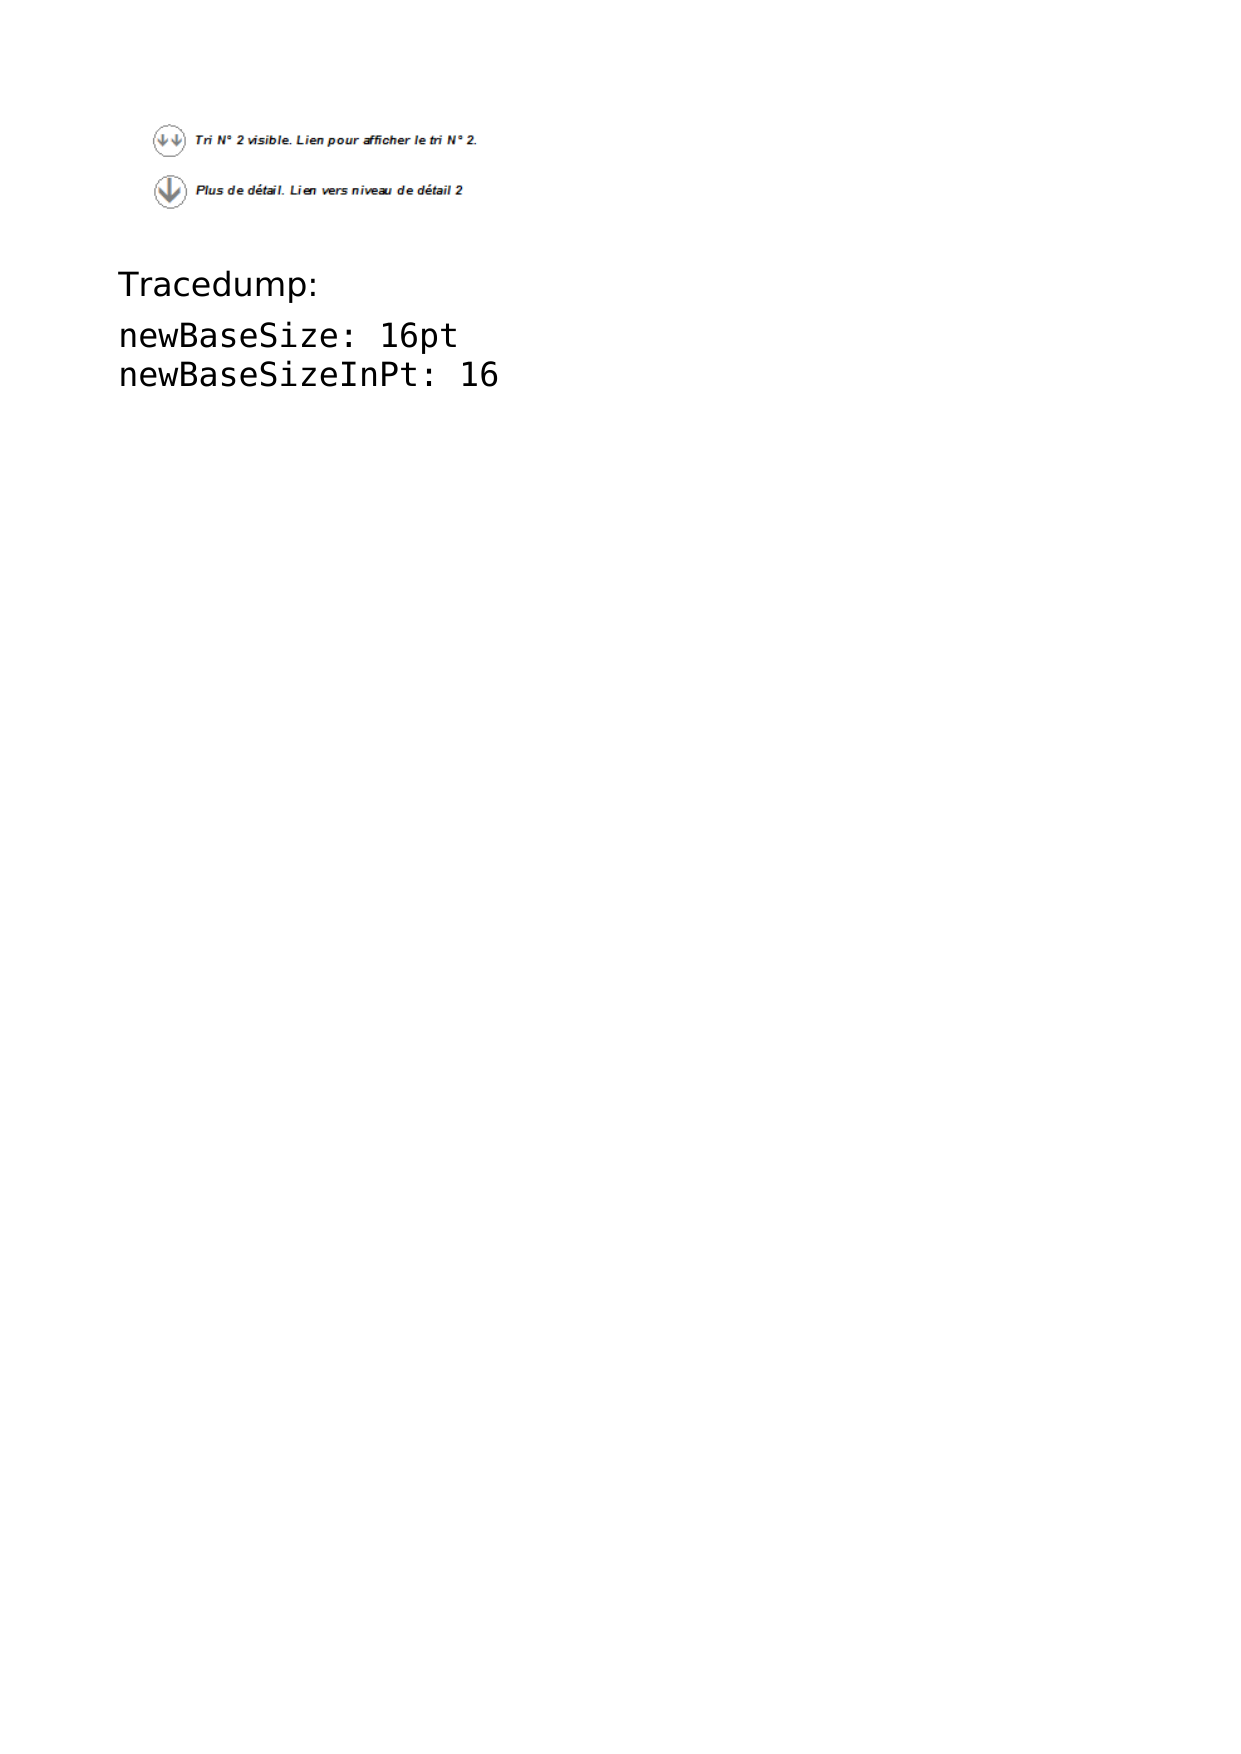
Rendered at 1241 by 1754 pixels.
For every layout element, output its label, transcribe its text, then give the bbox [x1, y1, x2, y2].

picture [118, 170, 1123, 214]
picture [118, 118, 1123, 162]
text Tracedump: [118, 226, 1122, 304]
text newBaseSize: 16pt newBaseSizeInPt: 16 [118, 316, 1122, 394]
